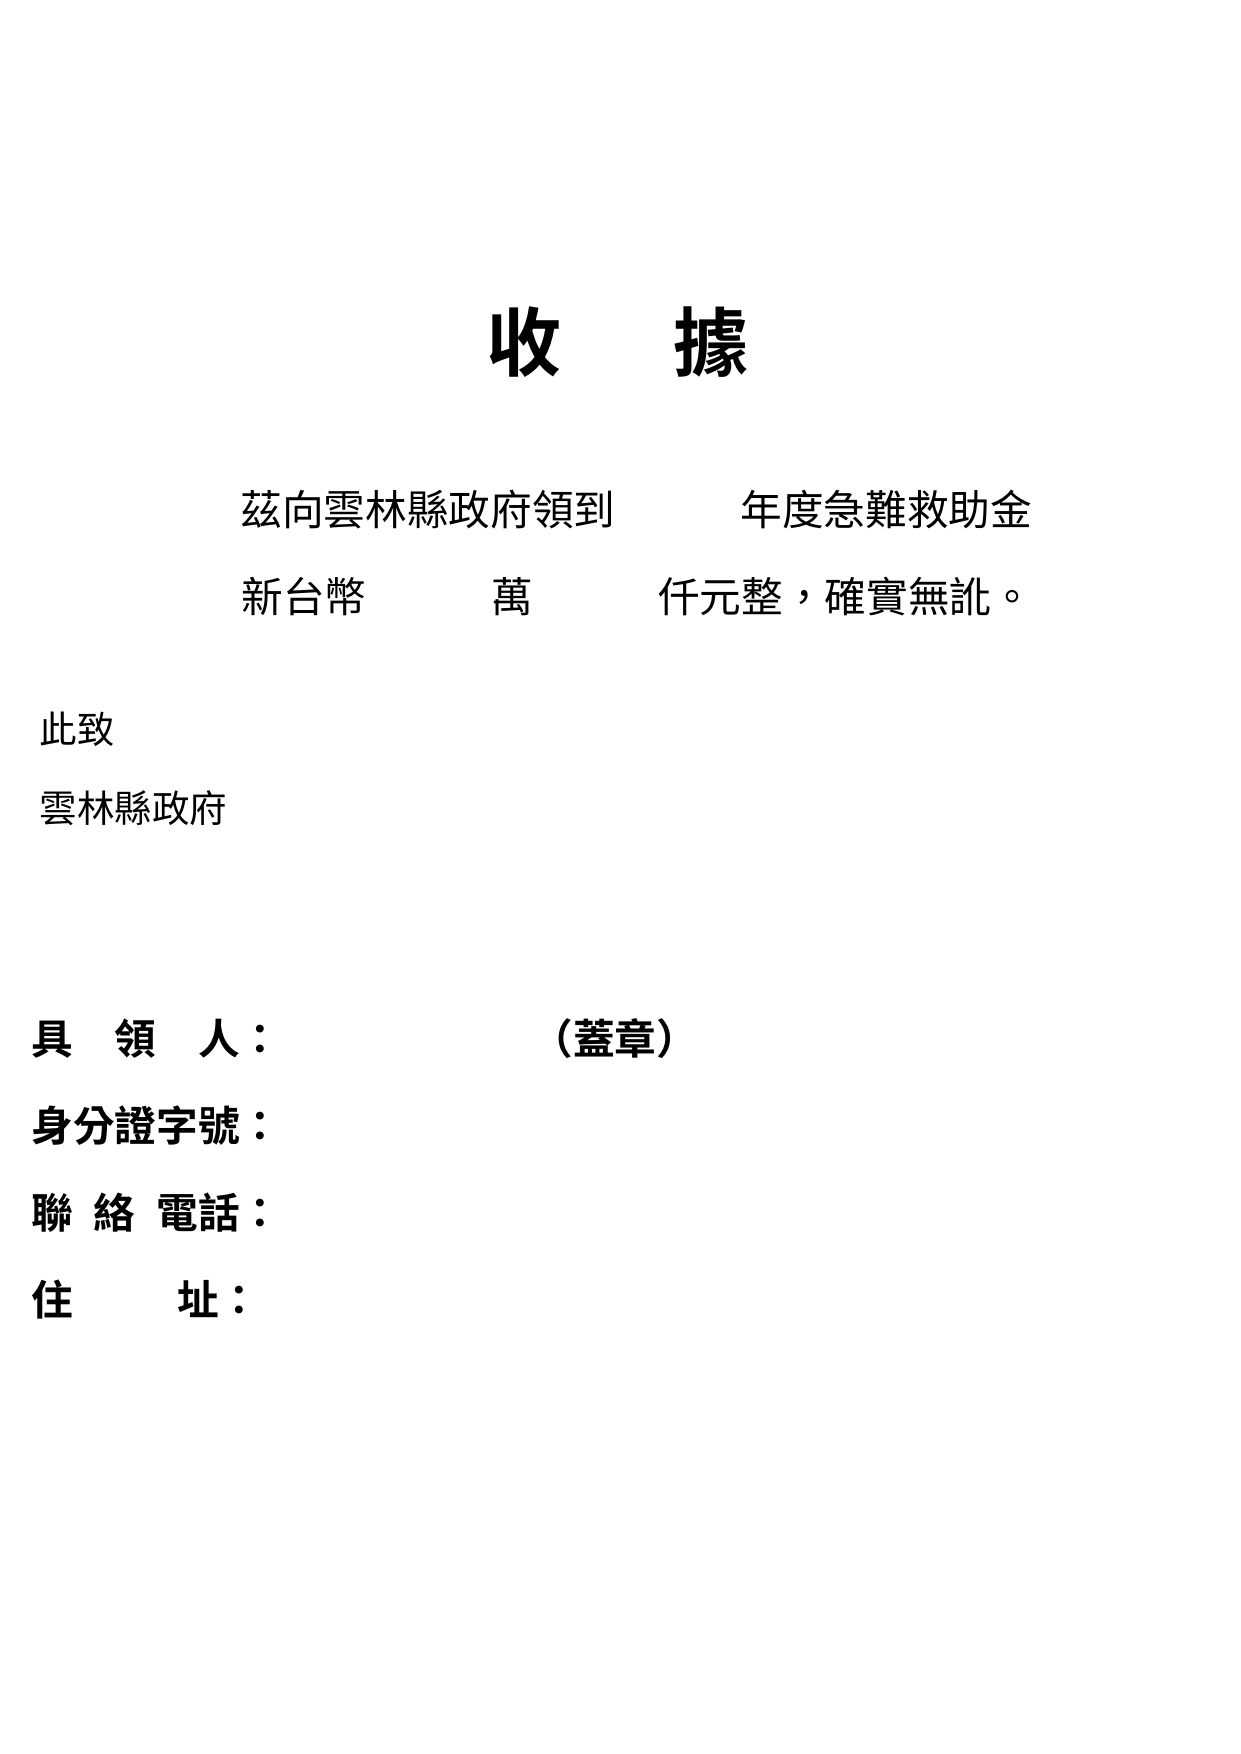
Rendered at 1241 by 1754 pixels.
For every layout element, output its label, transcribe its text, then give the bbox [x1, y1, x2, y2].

text 住 址： [21, 1267, 1213, 1327]
text 新台幣壹 萬伍 仟元整，確實無訛。 [21, 564, 1213, 624]
text 聯 絡 電話： [21, 1180, 1213, 1240]
text 雲林縣政府 [21, 779, 1213, 834]
text 具 領 人： （蓋章） [21, 1006, 1213, 1067]
text 此致 [21, 700, 1213, 754]
text 茲向雲林縣政府領到 九年度急難救助金 [21, 477, 1213, 537]
text 收 據 [21, 283, 1213, 392]
text 身分證字號： [21, 1093, 1213, 1153]
